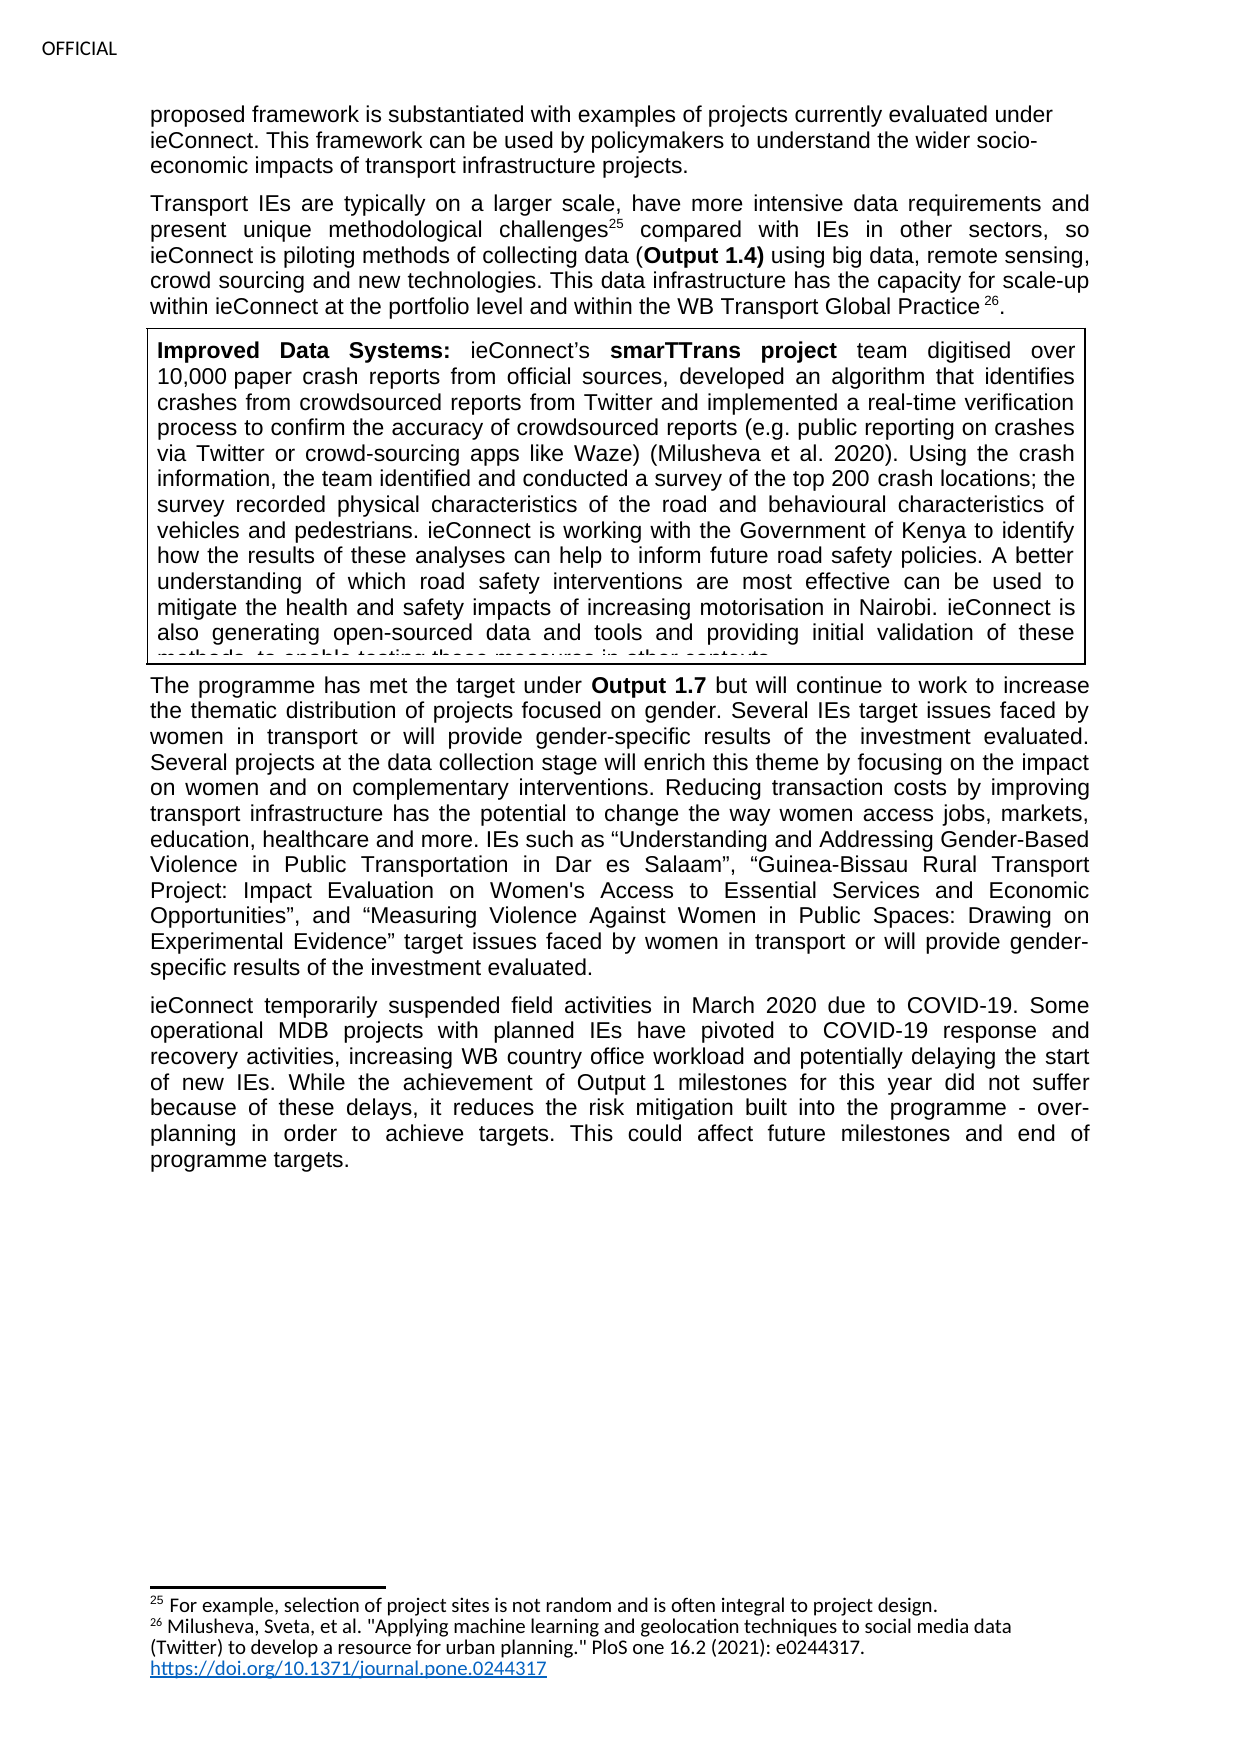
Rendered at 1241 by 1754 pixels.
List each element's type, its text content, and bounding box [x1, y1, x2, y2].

text The programme has met the target under Output 1.7 but will continue to work to increase the thematic distribution of projects focused on gender. Several IEs target issues faced by women in transport or will provide gender-specific results of the investment evaluated. Several projects at the data collection stage will enrich this theme by focusing on the impact on women and on complementary interventions. Reducing transaction costs by improving transport infrastructure has the potential to change the way women access jobs, markets, education, healthcare and more. IEs such as “Understanding and Addressing Gender-Based Violence in Public Transportation in Dar es Salaam”, “Guinea-Bissau Rural Transport Project: Impact Evaluation on Women's Access to Essential Services and Economic Opportunities”, and “Measuring Violence Against Women in Public Spaces: Drawing on Experimental Evidence” target issues faced by women in transport or will provide gender-specific results of the investment evaluated. [150, 332, 1090, 980]
text Improved Data Systems: ieConnect’s smarTTrans project team digitised over 10,000 paper crash reports from official sources, developed an algorithm that identifies crashes from crowdsourced reports from Twitter and implemented a real-time verification process to confirm the accuracy of crowdsourced reports (e.g. public reporting on crashes via Twitter or crowd-sourcing apps like Waze) (Milusheva et al. 2020). Using the crash information, the team identified and conducted a survey of the top 200 crash locations; the survey recorded physical characteristics of the road and behavioural characteristics of vehicles and pedestrians. ieConnect is working with the Government of Kenya to identify how the results of these analyses can help to inform future road safety policies. A better understanding of which road safety interventions are most effective can be used to mitigate the health and safety impacts of increasing motorisation in Nairobi. ieConnect is also generating open-sourced data and tools and providing initial validation of these methods, to enable testing these measures in other contexts. [157, 338, 1076, 654]
text Milusheva, Sveta, et al. "Applying machine learning and geolocation techniques to social media data (Twitter) to develop a resource for urban planning." PloS one 16.2 (2021): e0244317. [150, 1618, 1090, 1659]
text ieConnect temporarily suspended field activities in March 2020 due to COVID-19. Some operational MDB projects with planned IEs have pivoted to COVID-19 response and recovery activities, increasing WB country office workload and potentially delaying the start of new IEs. While the achievement of Output 1 milestones for this year did not suffer because of these delays, it reduces the risk mitigation built into the programme - over-planning in order to achieve targets. This could affect future milestones and end of programme targets. [150, 992, 1090, 1172]
text Transport IEs are typically on a larger scale, have more intensive data requirements and present unique methodological challenges compared with IEs in other sectors, so ieConnect is piloting methods of collecting data (Output 1.4) using big data, remote sensing, crowd sourcing and new technologies. This data infrastructure has the capacity for scale-up within ieConnect at the portfolio level and within the WB Transport Global Practice . [150, 191, 1090, 319]
text For example, selection of project sites is not random and is often integral to project design. [150, 1593, 1090, 1618]
text Transport IEs are typically on a larger scale, have more intensive data requirements and present unique methodological challenges compared with IEs in other sectors, so ieConnect is piloting methods of collecting data (Output 1.4) using big data, remote sensing, crowd sourcing and new technologies. This data infrastructure has the capacity for scale-up within ieConnect at the portfolio level and within the WB Transport Global Practice . [148, 329, 1084, 663]
text proposed framework is substantiated with examples of projects currently evaluated under ieConnect. This framework can be used by policymakers to understand the wider socio-economic impacts of transport infrastructure projects. [150, 102, 1090, 178]
text https://doi.org/10.1371/journal.pone.0244317 [150, 1659, 1090, 1680]
